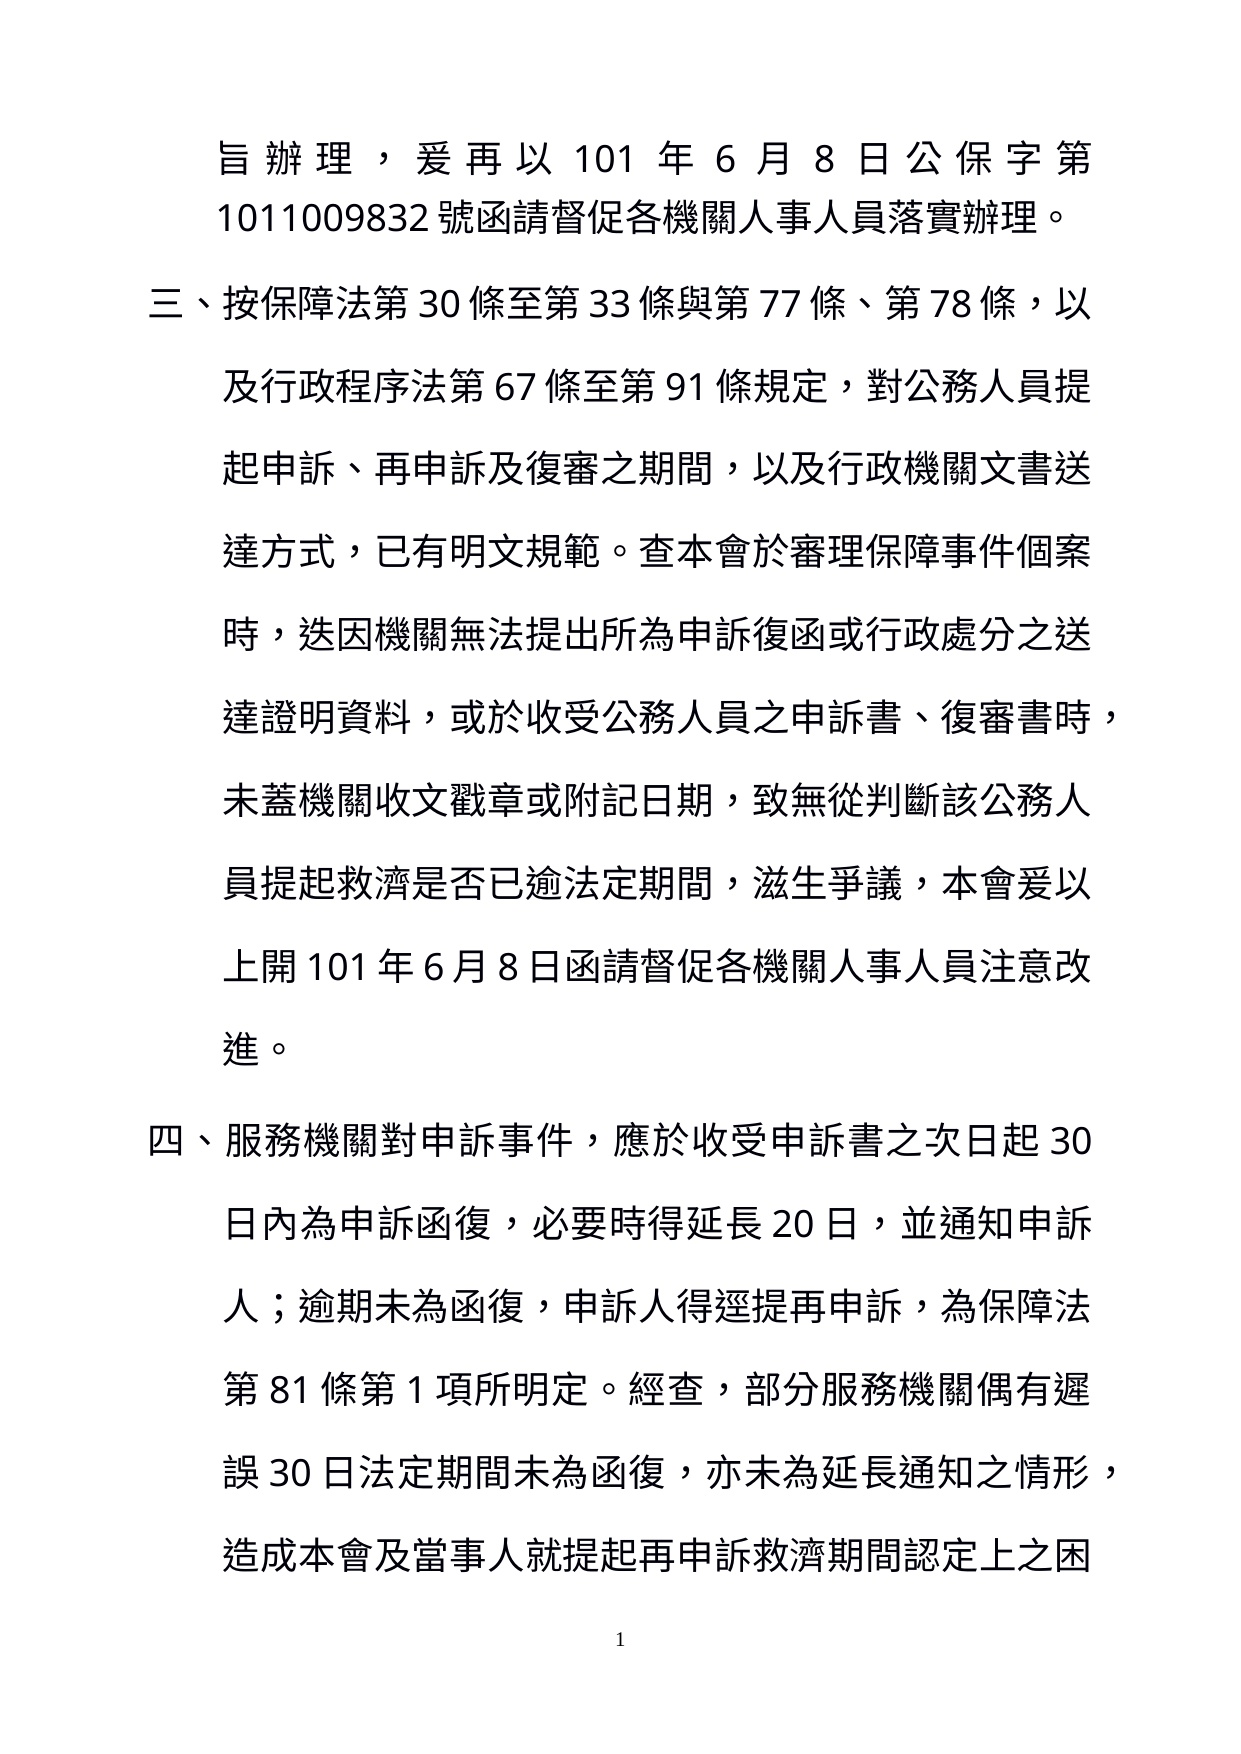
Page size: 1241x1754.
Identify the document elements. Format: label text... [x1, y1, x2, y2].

text 四、服務機關對申訴事件，應於收受申訴書之次日起30日內為申訴函復，必要時得延長20日，並通知申訴人；逾期未為函復，申訴人得逕提再申訴，為保障法第81條第1項所明定。經查，部分服務機關偶有遲誤30日法定期間未為函復，亦未為延長通知之情形，造成本會及當事人就提起再申訴救濟期間認定上之困難，且影響再申訴人攻擊防禦方法之提出，爰請各機關確實遵期為申訴函復。 [148, 1088, 1092, 1586]
text 旨辦理，爰再以101年6月8日公保字第1011009832號函請督促各機關人事人員落實辦理。 [148, 126, 1092, 243]
text 三、按保障法第30條至第33條與第77條、第78條，以及行政程序法第67條至第91條規定，對公務人員提起申訴、再申訴及復審之期間，以及行政機關文書送達方式，已有明文規範。查本會於審理保障事件個案時，迭因機關無法提出所為申訴復函或行政處分之送達證明資料，或於收受公務人員之申訴書、復審書時，未蓋機關收文戳章或附記日期，致無從判斷該公務人員提起救濟是否已逾法定期間，滋生爭議，本會爰以上開101年6月8日函請督促各機關人事人員注意改進。 [148, 251, 1092, 1080]
